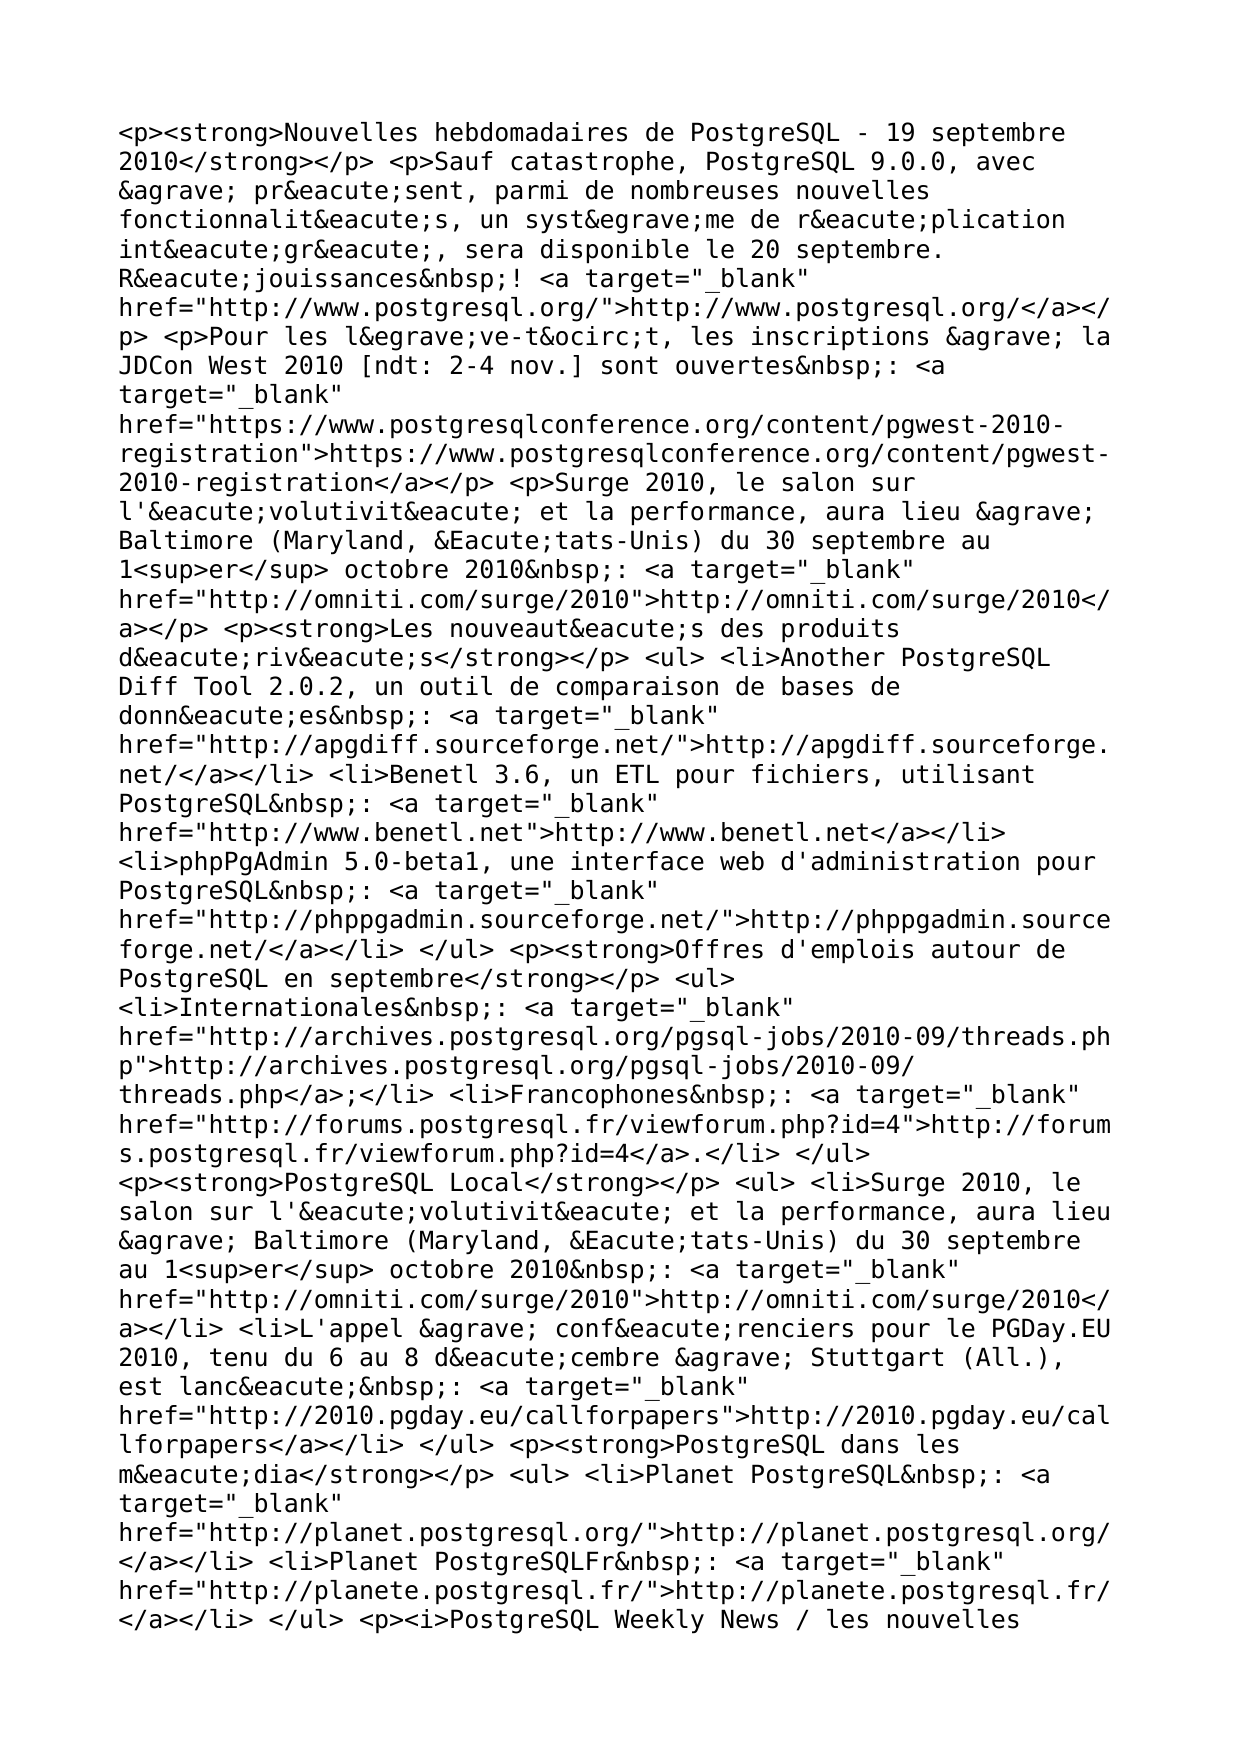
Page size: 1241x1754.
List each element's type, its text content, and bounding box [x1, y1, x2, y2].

text <p><strong>Nouvelles hebdomadaires de PostgreSQL - 19 septembre 2010</strong></p> <p>Sauf catastrophe, PostgreSQL 9.0.0, avec &agrave; pr&eacute;sent, parmi de nombreuses nouvelles fonctionnalit&eacute;s, un syst&egrave;me de r&eacute;plication int&eacute;gr&eacute;, sera disponible le 20 septembre. R&eacute;jouissances&nbsp;! <a target="_blank" href="http://www.postgresql.org/">http://www.postgresql.org/</a></p> <p>Pour les l&egrave;ve-t&ocirc;t, les inscriptions &agrave; la JDCon West 2010 [ndt: 2-4 nov.] sont ouvertes&nbsp;: <a target="_blank" href="https://www.postgresqlconference.org/content/pgwest-2010-registration">https://www.postgresqlconference.org/content/pgwest-2010-registration</a></p> <p>Surge 2010, le salon sur l'&eacute;volutivit&eacute; et la performance, aura lieu &agrave; Baltimore (Maryland, &Eacute;tats-Unis) du 30 septembre au 1<sup>er</sup> octobre 2010&nbsp;: <a target="_blank" href="http://omniti.com/surge/2010">http://omniti.com/surge/2010</a></p> <p><strong>Les nouveaut&eacute;s des produits d&eacute;riv&eacute;s</strong></p> <ul> <li>Another PostgreSQL Diff Tool 2.0.2, un outil de comparaison de bases de donn&eacute;es&nbsp;: <a target="_blank" href="http://apgdiff.sourceforge.net/">http://apgdiff.sourceforge.net/</a></li> <li>Benetl 3.6, un ETL pour fichiers, utilisant PostgreSQL&nbsp;: <a target="_blank" href="http://www.benetl.net">http://www.benetl.net</a></li> <li>phpPgAdmin 5.0-beta1, une interface web d'administration pour PostgreSQL&nbsp;: <a target="_blank" href="http://phppgadmin.sourceforge.net/">http://phppgadmin.sourceforge.net/</a></li> </ul> <p><strong>Offres d'emplois autour de PostgreSQL en septembre</strong></p> <ul> <li>Internationales&nbsp;: <a target="_blank" href="http://archives.postgresql.org/pgsql-jobs/2010-09/threads.php">http://archives.postgresql.org/pgsql-jobs/2010-09/threads.php</a>;</li> <li>Francophones&nbsp;: <a target="_blank" href="http://forums.postgresql.fr/viewforum.php?id=4">http://forums.postgresql.fr/viewforum.php?id=4</a>.</li> </ul> <p><strong>PostgreSQL Local</strong></p> <ul> <li>Surge 2010, le salon sur l'&eacute;volutivit&eacute; et la performance, aura lieu &agrave; Baltimore (Maryland, &Eacute;tats-Unis) du 30 septembre au 1<sup>er</sup> octobre 2010&nbsp;: <a target="_blank" href="http://omniti.com/surge/2010">http://omniti.com/surge/2010</a></li> <li>L'appel &agrave; conf&eacute;renciers pour le PGDay.EU 2010, tenu du 6 au 8 d&eacute;cembre &agrave; Stuttgart (All.), est lanc&eacute;&nbsp;: <a target="_blank" href="http://2010.pgday.eu/callforpapers">http://2010.pgday.eu/callforpapers</a></li> </ul> <p><strong>PostgreSQL dans les m&eacute;dia</strong></p> <ul> <li>Planet PostgreSQL&nbsp;: <a target="_blank" href="http://planet.postgresql.org/">http://planet.postgresql.org/</a></li> <li>Planet PostgreSQLFr&nbsp;: <a target="_blank" href="http://planete.postgresql.fr/">http://planete.postgresql.fr/</a></li> </ul> <p><i>PostgreSQL Weekly News / les nouvelles [118, 118, 1122, 1635]
